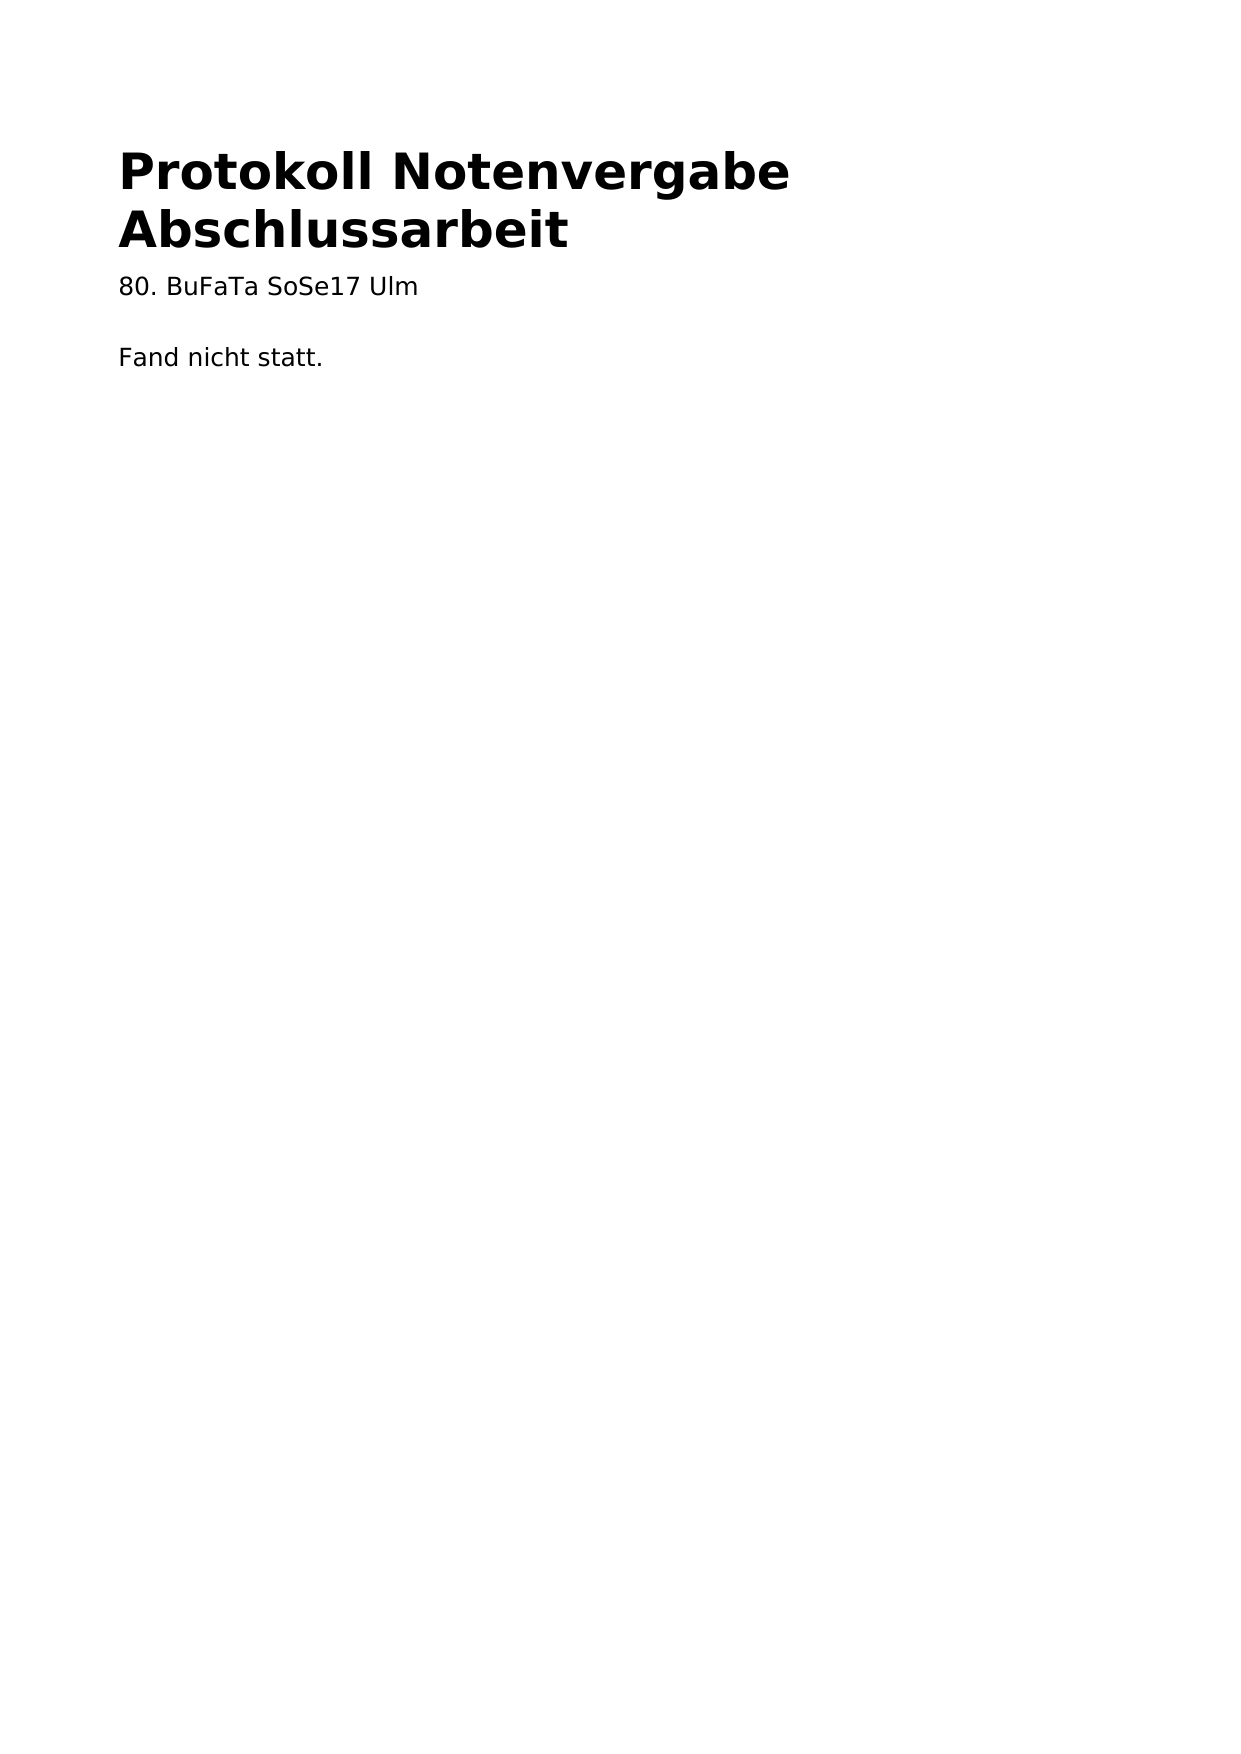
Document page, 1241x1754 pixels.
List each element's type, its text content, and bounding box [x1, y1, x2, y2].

subtitle Protokoll Notenvergabe Abschlussarbeit [118, 143, 1122, 259]
text Fand nicht statt. [118, 343, 1122, 372]
text 80. BuFaTa SoSe17 Ulm [118, 272, 1122, 330]
